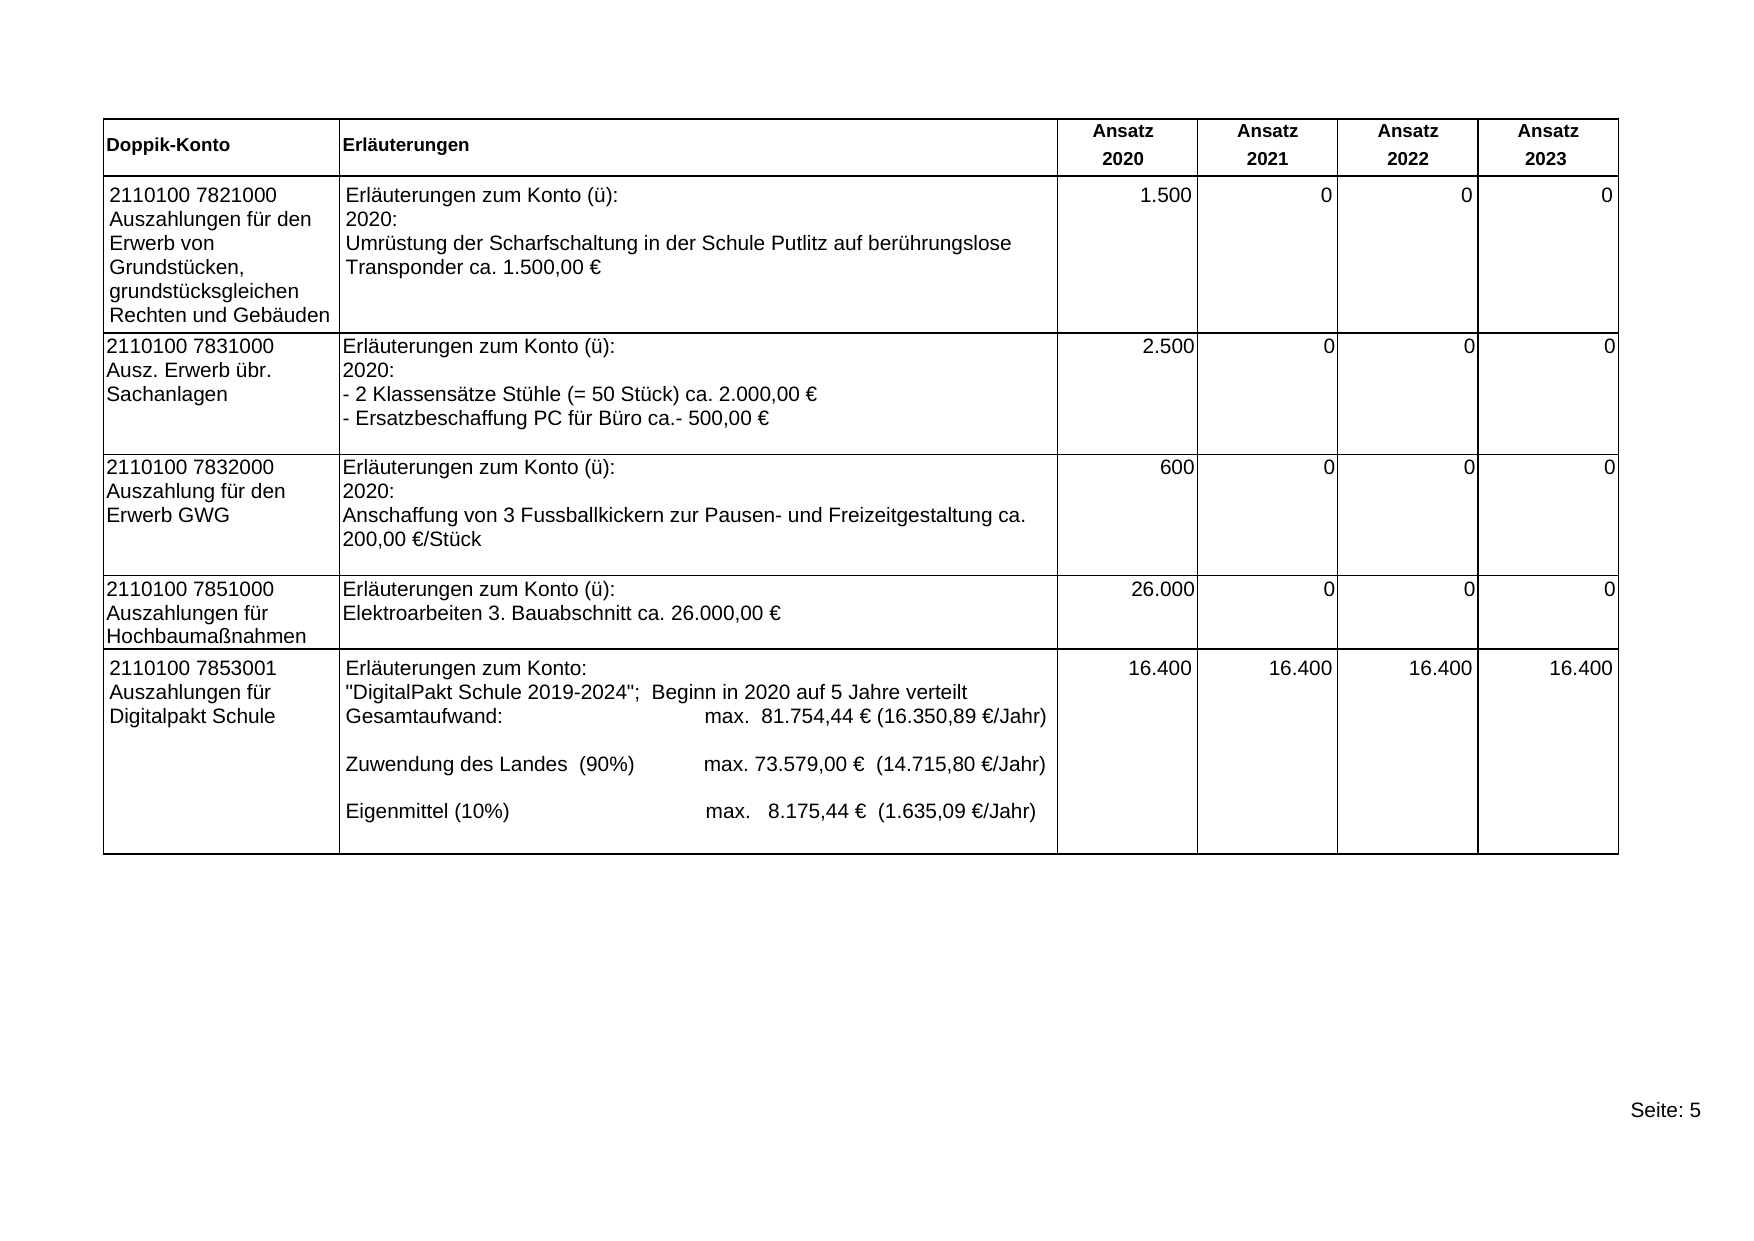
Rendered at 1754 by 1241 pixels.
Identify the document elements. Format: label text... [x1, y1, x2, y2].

table_cell 2110100 7853001 Auszahlungen für Digitalpakt Schule [104, 650, 339, 853]
table_cell 0 [1479, 177, 1618, 332]
table_cell 16.400 [1058, 650, 1197, 853]
table_header Ansatz 2020 [1058, 120, 1197, 175]
table_cell 1.500 [1058, 177, 1197, 332]
table_cell 0 [1198, 455, 1337, 575]
table_cell 2110100 7832000 Auszahlung für den Erwerb GWG [104, 455, 339, 575]
table_cell 2.500 [1058, 334, 1197, 453]
table_cell 2110100 7821000 Auszahlungen für den Erwerb von Grundstücken, grundstücksgleichen Rechten und Gebäuden [104, 177, 339, 332]
table_header Erläuterungen [340, 120, 1057, 175]
table_cell 2110100 7851000 Auszahlungen für Hochbaumaßnahmen [104, 576, 339, 648]
table_cell 0 [1198, 576, 1337, 648]
table_cell 16.400 [1338, 650, 1477, 853]
table_cell Erläuterungen zum Konto (ü): Elektroarbeiten 3. Bauabschnitt ca. 26.000,00 € [340, 576, 1057, 648]
table_cell Erläuterungen zum Konto (ü): 2020: Anschaffung von 3 Fussballkickern zur Pausen- und Freizeitgestaltung ca. 200,00 €/Stück [340, 455, 1057, 575]
table_cell 2110100 7831000 Ausz. Erwerb übr. Sachanlagen [104, 334, 339, 453]
table_cell 0 [1338, 455, 1477, 575]
table_cell Erläuterungen zum Konto (ü): 2020: Umrüstung der Scharfschaltung in der Schule Putlitz auf berührungslose Transponder ca. 1.500,00 € [340, 177, 1057, 332]
table_cell Erläuterungen zum Konto (ü): 2020: - 2 Klassensätze Stühle (= 50 Stück) ca. 2.000,00 € - Ersatzbeschaffung PC für Büro ca.- 500,00 € [340, 334, 1057, 453]
table_cell 0 [1479, 455, 1618, 575]
table_cell 600 [1058, 455, 1197, 575]
table_cell 16.400 [1198, 650, 1337, 853]
table_header Ansatz 2022 [1338, 120, 1477, 175]
table_cell 16.400 [1479, 650, 1618, 853]
table_header Ansatz 2023 [1479, 120, 1618, 175]
table_cell Erläuterungen zum Konto: "DigitalPakt Schule 2019-2024"; Beginn in 2020 auf 5 Jahre verteilt Gesamtaufwand: max. 81.754,44 € (16.350,89 €/Jahr) Zuwendung des Landes (90%) max. 73.579,00 € (14.715,80 €/Jahr) Eigenmittel (10%) max. 8.175,44 € (1.635,09 €/Jahr) [340, 650, 1057, 853]
table_header Doppik-Konto [104, 120, 339, 175]
table_cell 0 [1338, 576, 1477, 648]
table_header Ansatz 2021 [1198, 120, 1337, 175]
table_cell 0 [1198, 334, 1337, 453]
table_cell 26.000 [1058, 576, 1197, 648]
table_cell 0 [1198, 177, 1337, 332]
table_cell 0 [1338, 334, 1477, 453]
table_cell 0 [1479, 334, 1618, 453]
table_cell 0 [1479, 576, 1618, 648]
table_cell 0 [1338, 177, 1477, 332]
